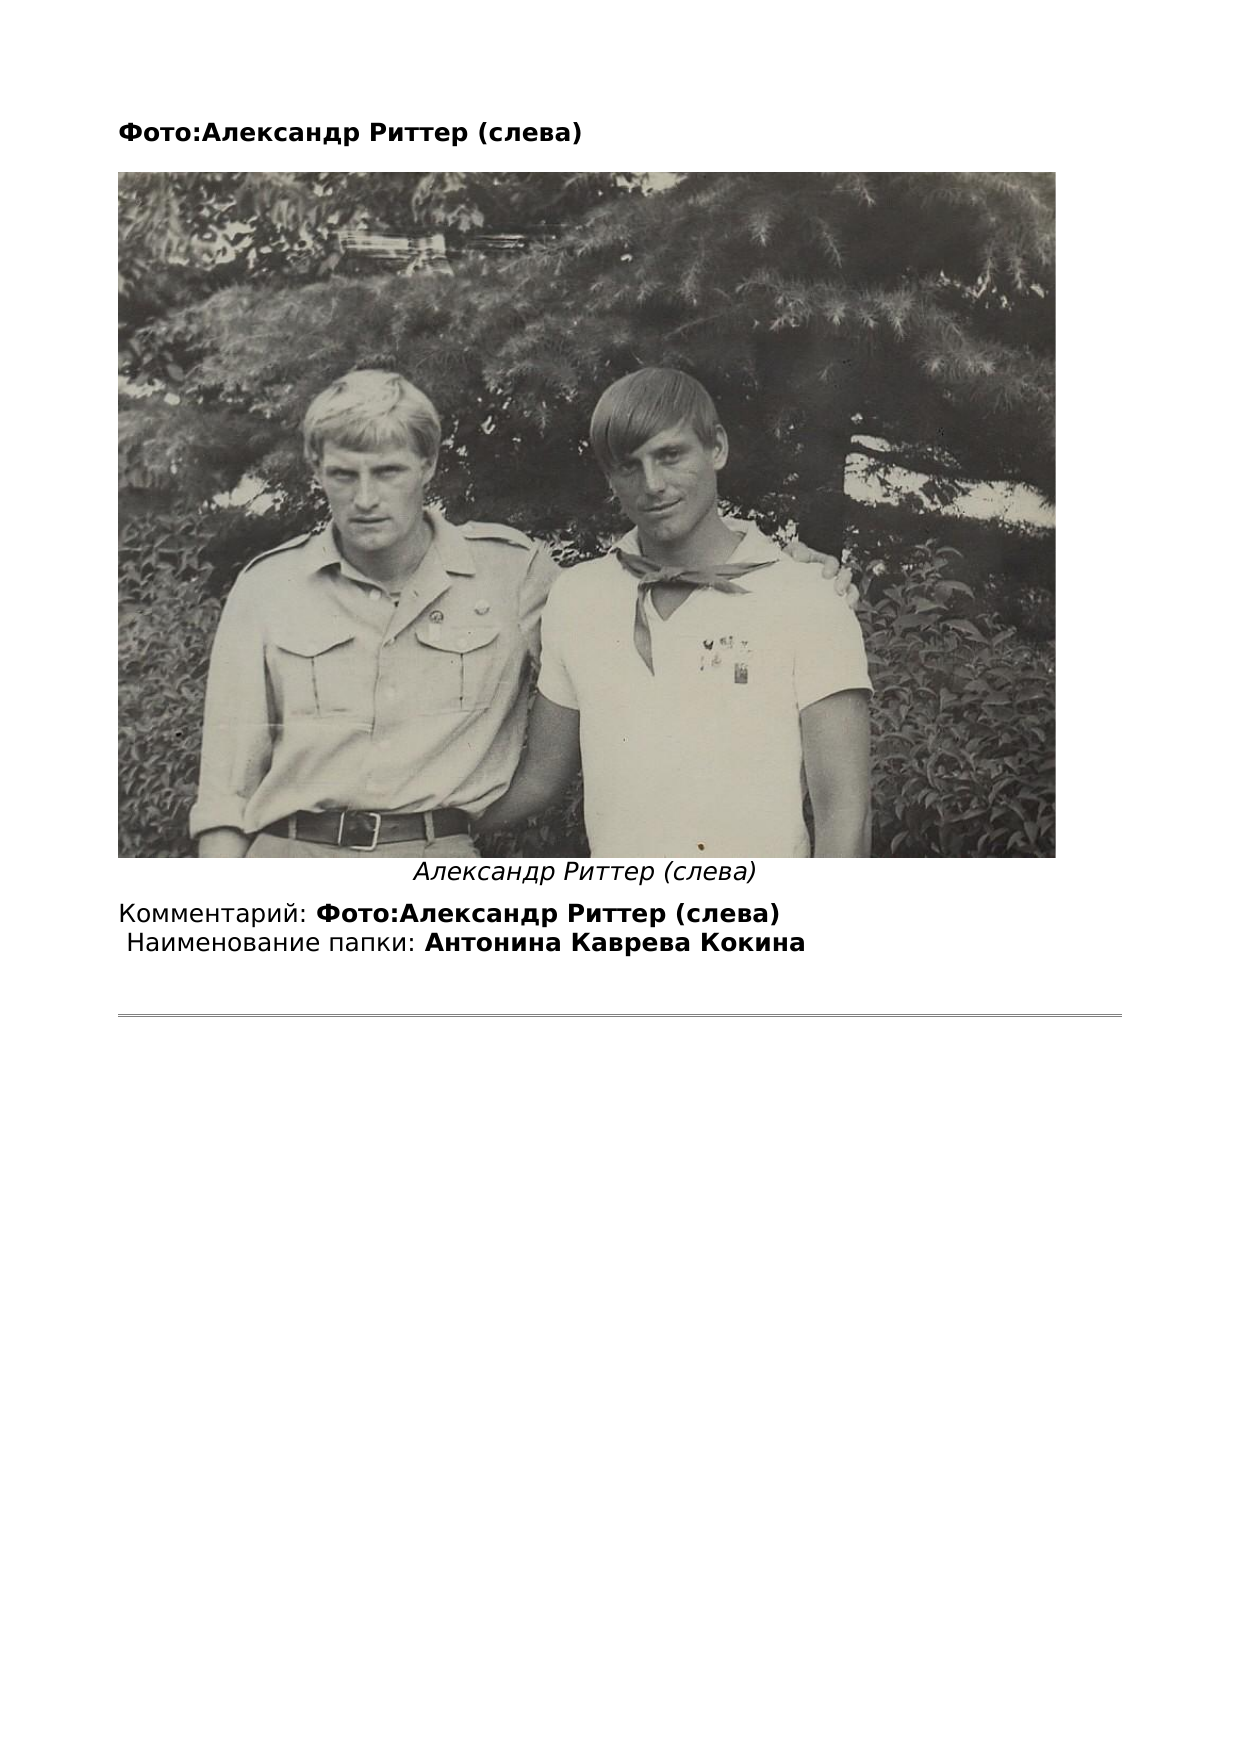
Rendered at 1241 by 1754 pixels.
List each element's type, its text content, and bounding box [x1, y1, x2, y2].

picture [118, 172, 1056, 858]
text Александр Риттер (слева) [118, 858, 1056, 887]
text Комментарий: Фото:Александр Риттер (слева) Наименование папки: Антонина Каврева Кокина [118, 899, 1122, 987]
subtitle Фото:Александр Риттер (слева) [118, 118, 1122, 147]
